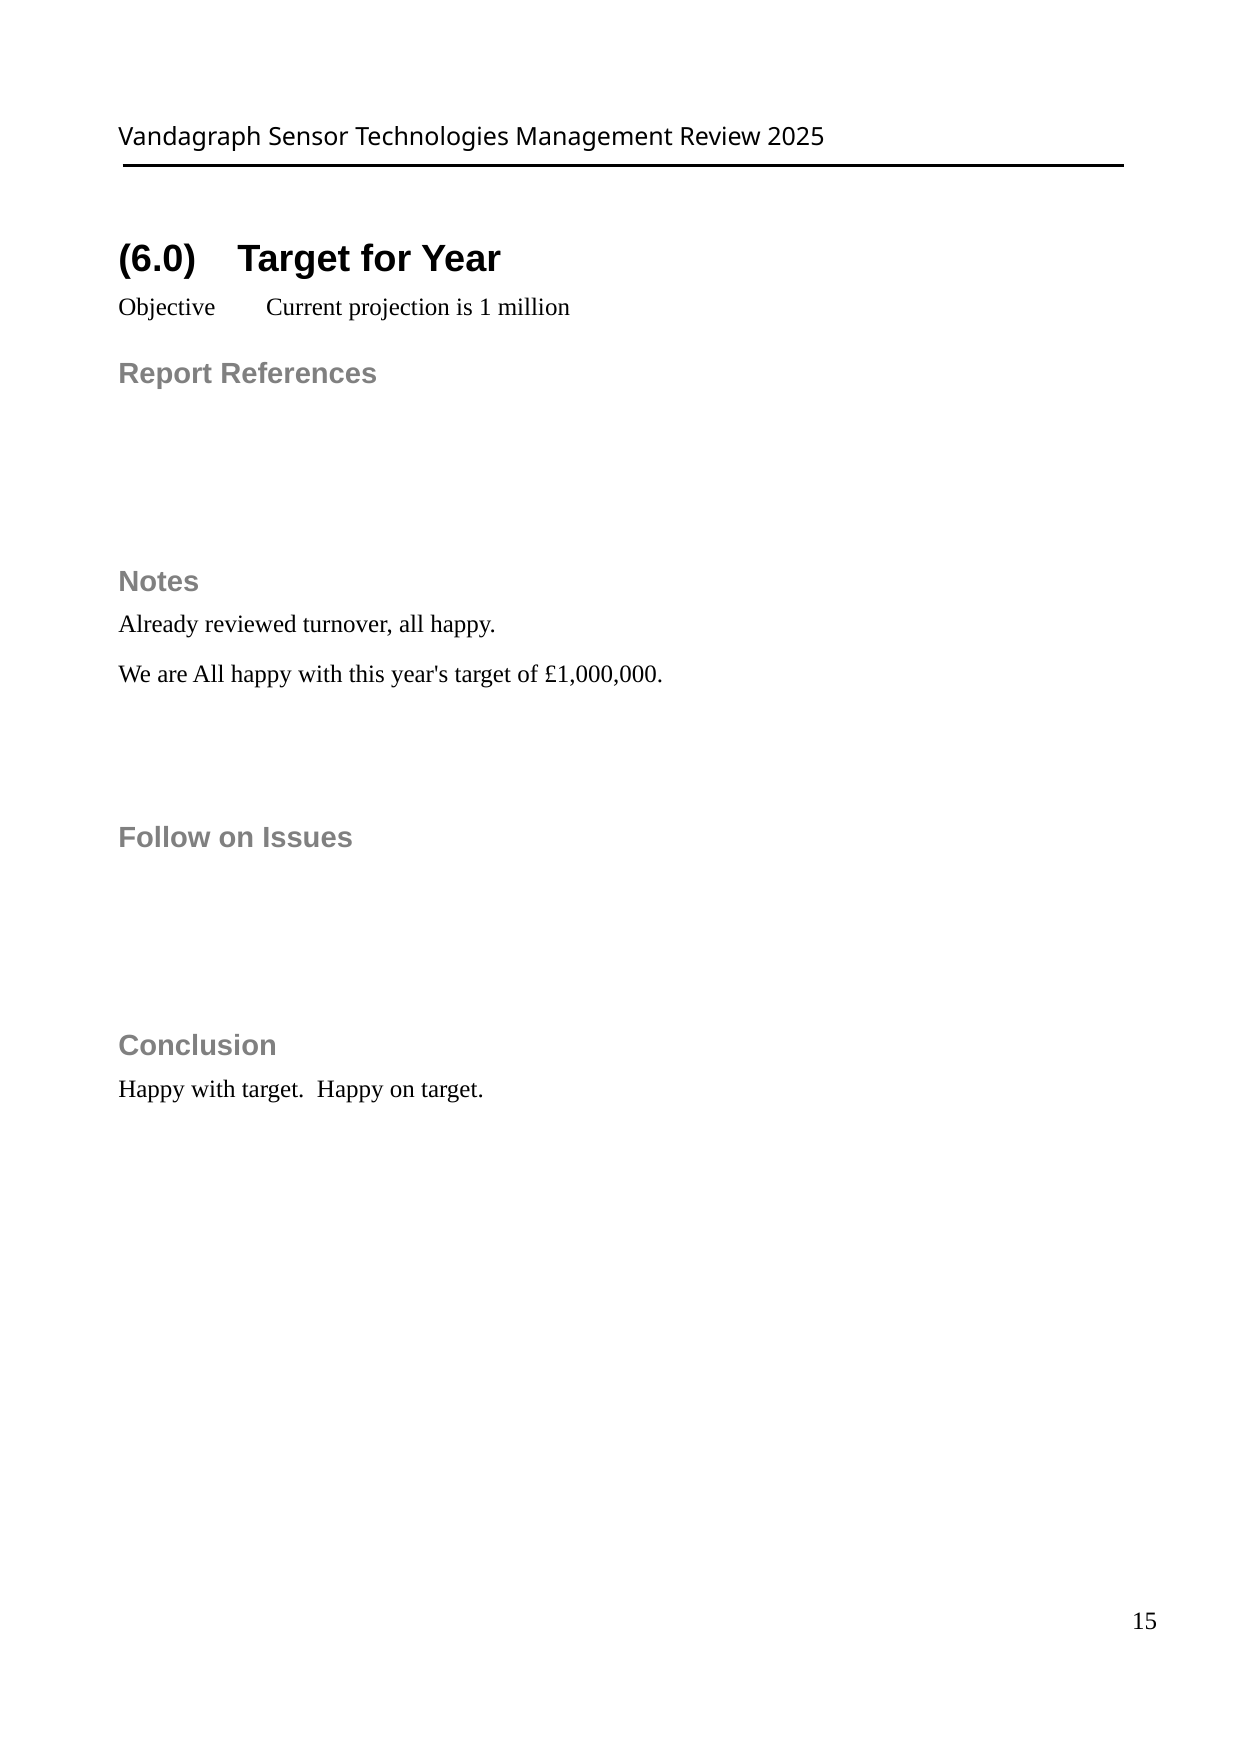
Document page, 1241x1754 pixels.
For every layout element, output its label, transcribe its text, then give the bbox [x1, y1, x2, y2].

text Objective Current projection is 1 million [118, 292, 1122, 321]
subtitle Follow on Issues [118, 820, 1122, 854]
subtitle (6.0) Target for Year [118, 236, 1122, 279]
subtitle Report References [118, 356, 1122, 389]
subtitle Conclusion [118, 1028, 1122, 1062]
subtitle Notes [118, 563, 1122, 597]
text We are All happy with this year's target of £1,000,000. [118, 659, 1122, 687]
text Happy with target. Happy on target. [118, 1074, 1122, 1103]
text Already reviewed turnover, all happy. [118, 609, 1122, 638]
